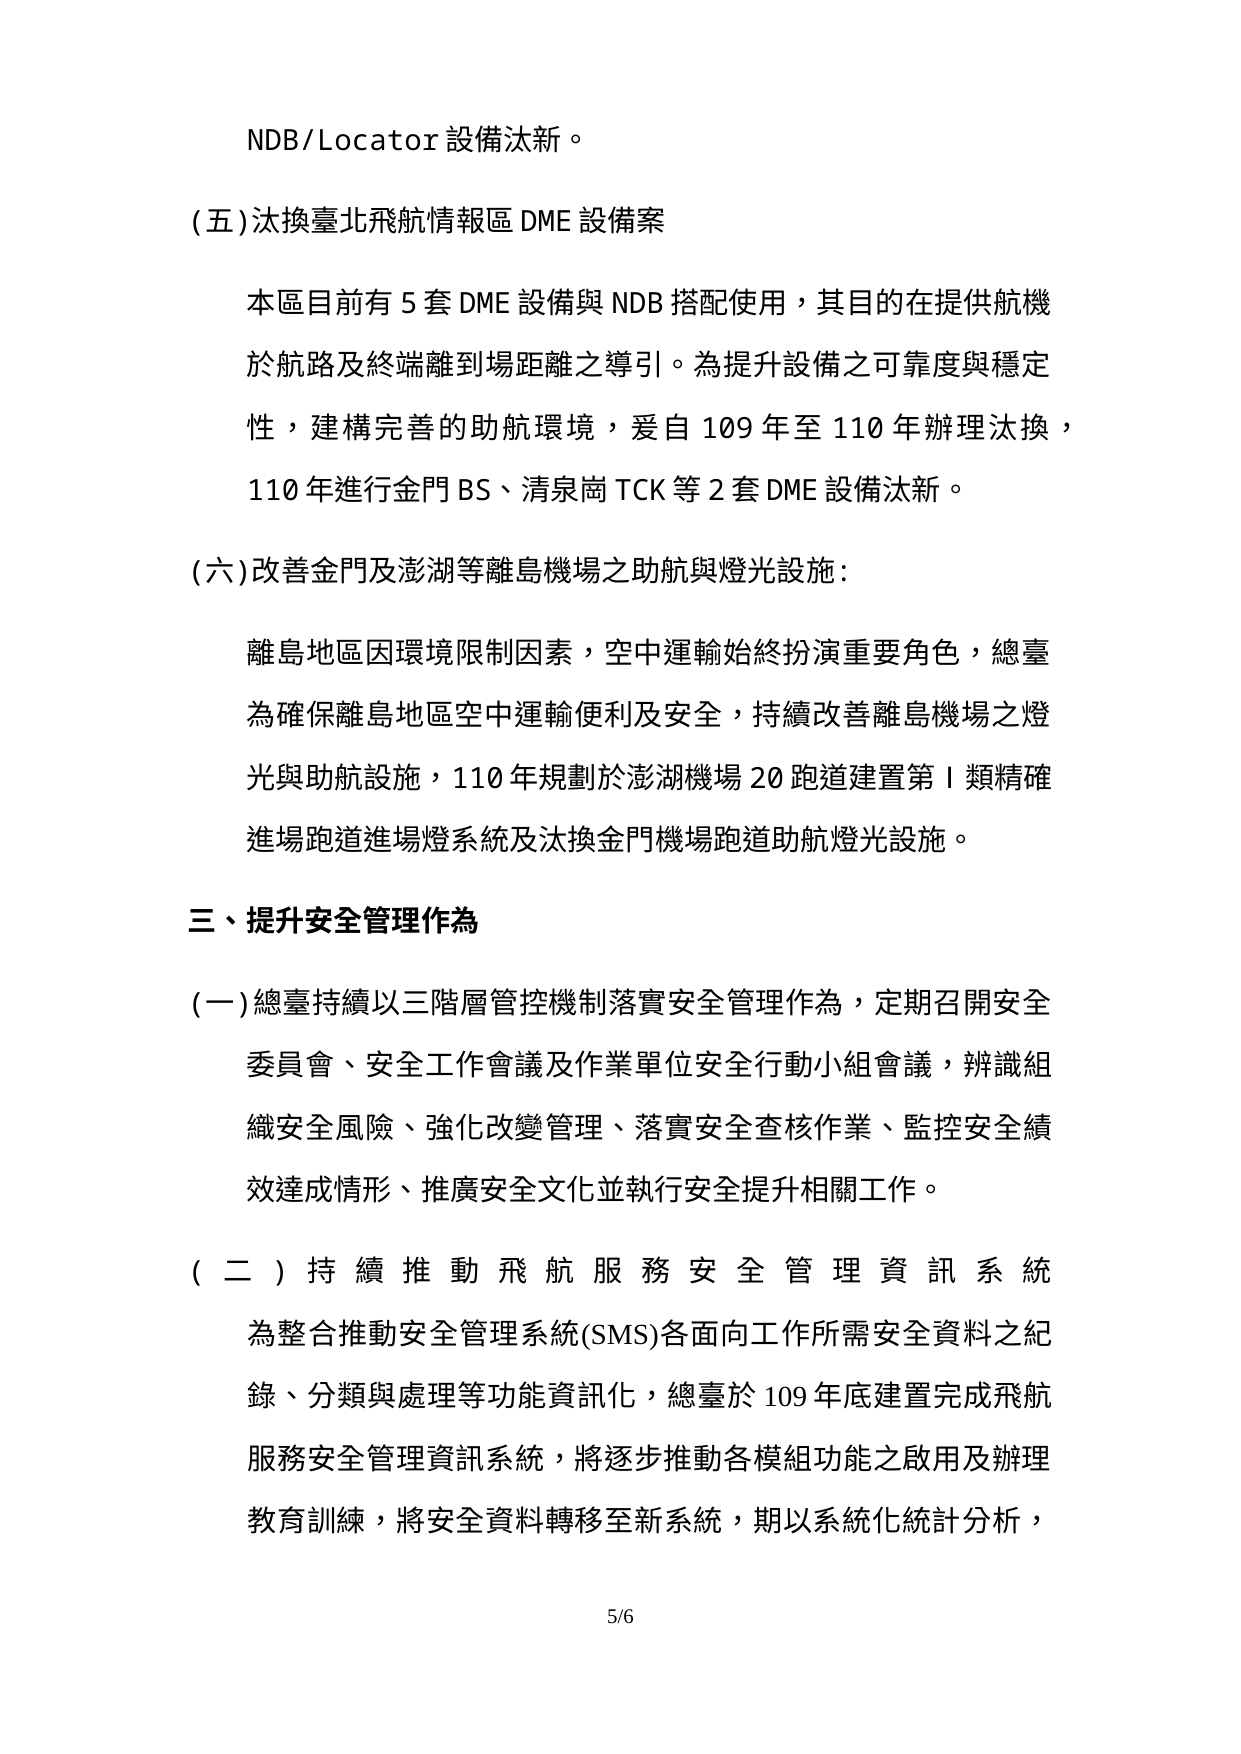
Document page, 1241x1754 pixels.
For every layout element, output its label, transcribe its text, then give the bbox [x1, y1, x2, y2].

text 三、提升安全管理作為 [187, 877, 1053, 940]
text (五)汰換臺北飛航情報區DME設備案 [187, 177, 1053, 240]
text 離島地區因環境限制因素，空中運輸始終扮演重要角色，總臺為確保離島地區空中運輸便利及安全，持續改善離島機場之燈光與助航設施，110年規劃於澎湖機場20跑道建置第Ⅰ類精確進場跑道進場燈系統及汰換金門機場跑道助航燈光設施。 [246, 609, 1053, 859]
text (六)改善金門及澎湖等離島機場之助航與燈光設施: [187, 527, 1053, 590]
text 本區目前有5套DME設備與NDB搭配使用，其目的在提供航機於航路及終端離到場距離之導引。為提升設備之可靠度與穩定性，建構完善的助航環境，爰自109年至110年辦理汰換，110年進行金門BS、清泉崗TCK等2套DME設備汰新。 [247, 259, 1053, 509]
text NDB/Locator設備汰新。 [247, 96, 1053, 159]
text (二)持續推動飛航服務安全管理資訊系統 為整合推動安全管理系統(SMS)各面向工作所需安全資料之紀錄、分類與處理等功能資訊化，總臺於109年底建置完成飛航服務安全管理資訊系統，將逐步推動各模組功能之啟用及辦理教育訓練，將安全資料轉移至新系統，期以系統化統計分析， [187, 1227, 1053, 1540]
text (一)總臺持續以三階層管控機制落實安全管理作為，定期召開安全委員會、安全工作會議及作業單位安全行動小組會議，辨識組織安全風險、強化改變管理、落實安全查核作業、監控安全績效達成情形、推廣安全文化並執行安全提升相關工作。 [187, 959, 1053, 1209]
